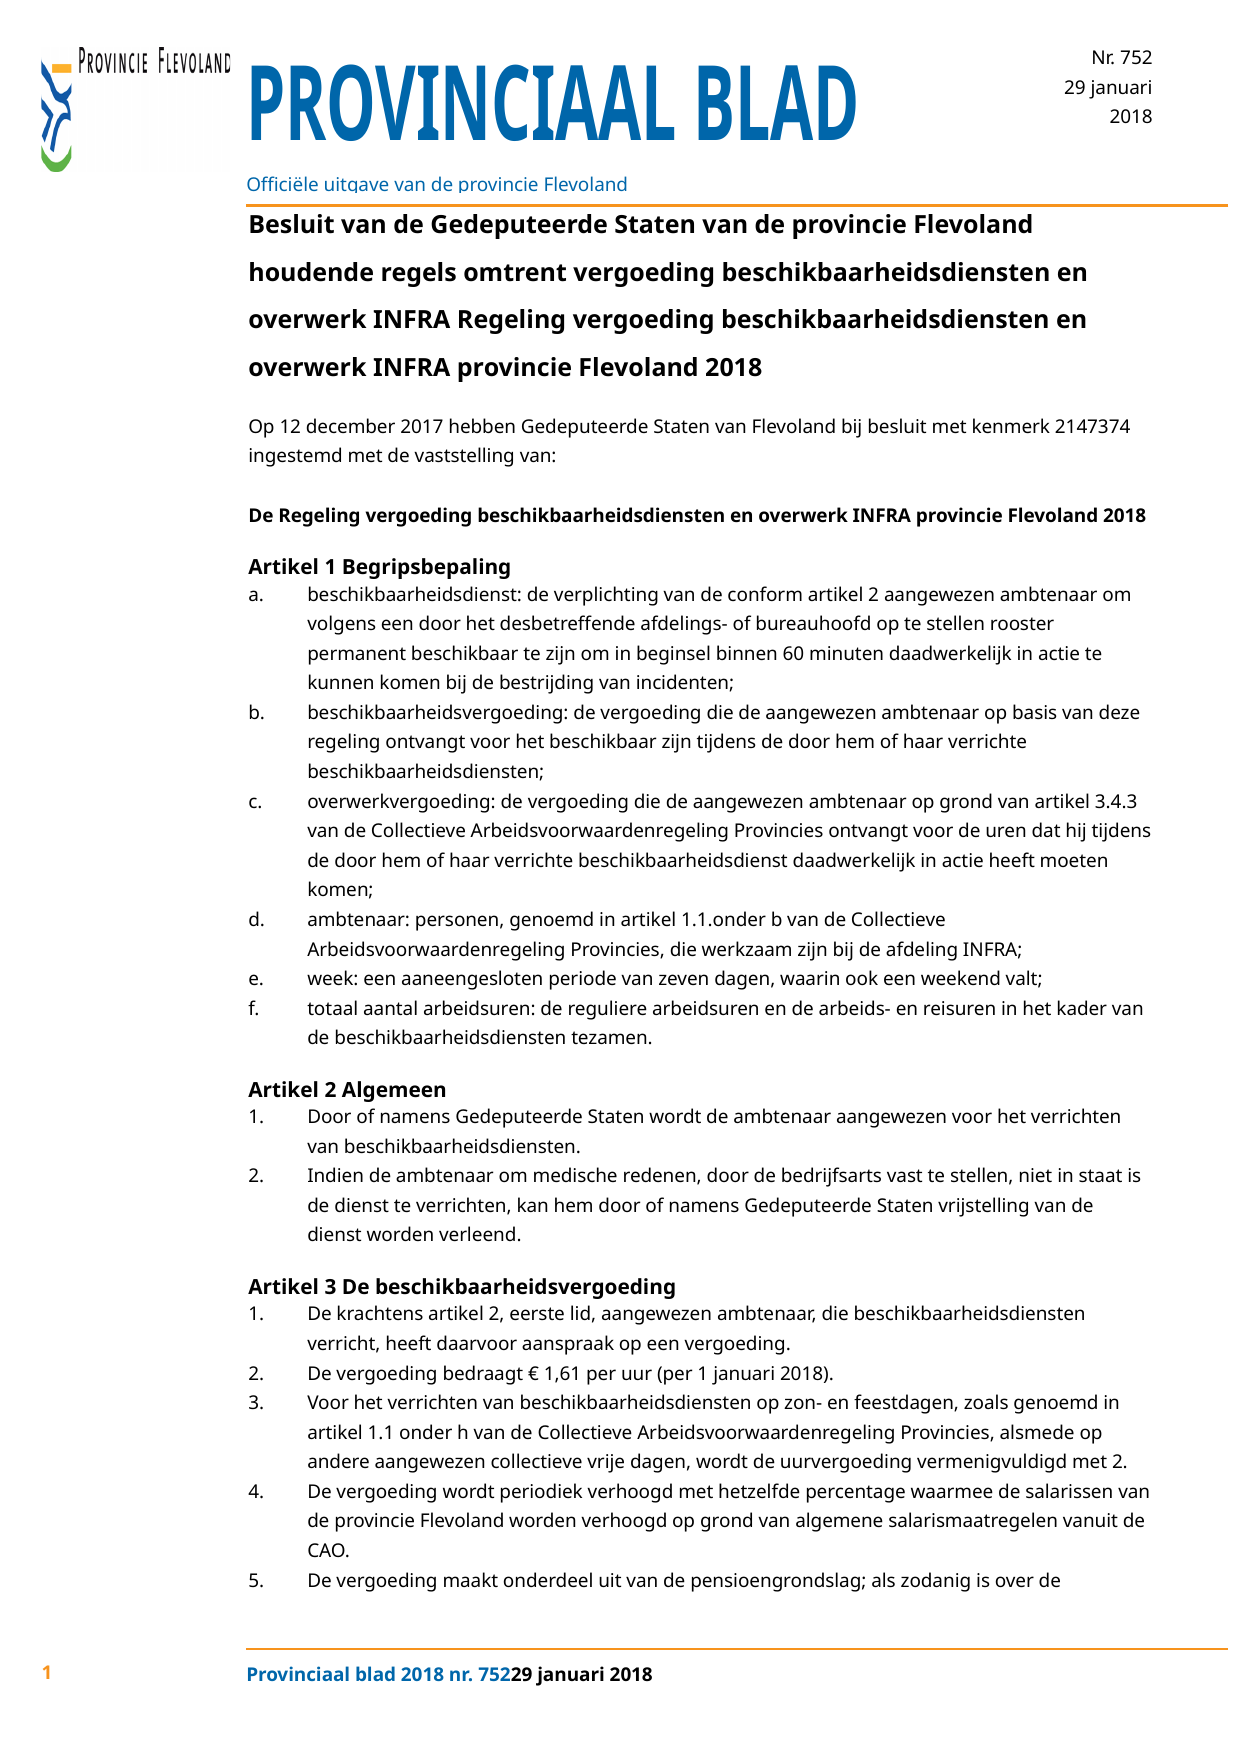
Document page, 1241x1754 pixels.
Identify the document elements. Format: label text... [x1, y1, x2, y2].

list totaal aantal arbeidsuren: de reguliere arbeidsuren en de arbeids- en reisuren in het kader van de beschikbaarheidsdiensten tezamen. [248, 995, 1152, 1050]
list De vergoeding maakt onderdeel uit van de pensioengrondslag; als zodanig is over de [248, 1567, 1152, 1592]
picture [41, 47, 231, 172]
list week: een aaneengesloten periode van zeven dagen, waarin ook een weekend valt; [248, 965, 1152, 991]
text Besluit van de Gedeputeerde Staten van de provincie Flevoland houdende regels omtrent vergoeding beschikbaarheidsdiensten en overwerk INFRA Regeling vergoeding beschikbaarheidsdiensten en overwerk INFRA provincie Flevoland 2018 [248, 207, 1152, 384]
list De krachtens artikel 2, eerste lid, aangewezen ambtenaar, die beschikbaarheidsdiensten verricht, heeft daarvoor aanspraak op een vergoeding. [248, 1301, 1152, 1356]
list Door of namens Gedeputeerde Staten wordt de ambtenaar aangewezen voor het verrichten van beschikbaarheidsdiensten. [248, 1103, 1152, 1159]
list beschikbaarheidsvergoeding: de vergoeding die de aangewezen ambtenaar op basis van deze regeling ontvangt voor het beschikbaar zijn tijdens de door hem of haar verrichte beschikbaarheidsdiensten; [248, 699, 1152, 784]
text De Regeling vergoeding beschikbaarheidsdiensten en overwerk INFRA provincie Flevoland 2018 [248, 502, 1152, 528]
text Artikel 1 Begripsbepaling [248, 552, 1152, 581]
text Artikel 2 Algemeen [248, 1075, 1152, 1103]
list Voor het verrichten van beschikbaarheidsdiensten op zon- en feestdagen, zoals genoemd in artikel 1.1 onder h van de Collectieve Arbeidsvoorwaardenregeling Provincies, alsmede op andere aangewezen collectieve vrije dagen, wordt de uurvergoeding vermenigvuldigd met 2. [248, 1389, 1152, 1474]
list De vergoeding bedraagt € 1,61 per uur (per 1 januari 2018). [248, 1360, 1152, 1385]
list Indien de ambtenaar om medische redenen, door de bedrijfsarts vast te stellen, niet in staat is de dienst te verrichten, kan hem door of namens Gedeputeerde Staten vrijstelling van de dienst worden verleend. [248, 1162, 1152, 1247]
list De vergoeding wordt periodiek verhoogd met hetzelfde percentage waarmee de salarissen van de provincie Flevoland worden verhoogd op grond van algemene salarismaatregelen vanuit de CAO. [248, 1478, 1152, 1563]
list beschikbaarheidsdienst: de verplichting van de conform artikel 2 aangewezen ambtenaar om volgens een door het desbetreffende afdelings- of bureauhoofd op te stellen rooster permanent beschikbaar te zijn om in beginsel binnen 60 minuten daadwerkelijk in actie te kunnen komen bij de bestrijding van incidenten; [248, 581, 1152, 695]
text Artikel 3 De beschikbaarheidsvergoeding [248, 1272, 1152, 1301]
list overwerkvergoeding: de vergoeding die de aangewezen ambtenaar op grond van artikel 3.4.3 van de Collectieve Arbeidsvoorwaardenregeling Provincies ontvangt voor de uren dat hij tijdens de door hem of haar verrichte beschikbaarheidsdienst daadwerkelijk in actie heeft moeten komen; [248, 788, 1152, 902]
text Op 12 december 2017 hebben Gedeputeerde Staten van Flevoland bij besluit met kenmerk 2147374 ingestemd met de vaststelling van: [248, 413, 1152, 468]
list ambtenaar: personen, genoemd in artikel 1.1.onder b van de Collectieve Arbeidsvoorwaardenregeling Provincies, die werkzaam zijn bij de afdeling INFRA; [248, 906, 1152, 961]
